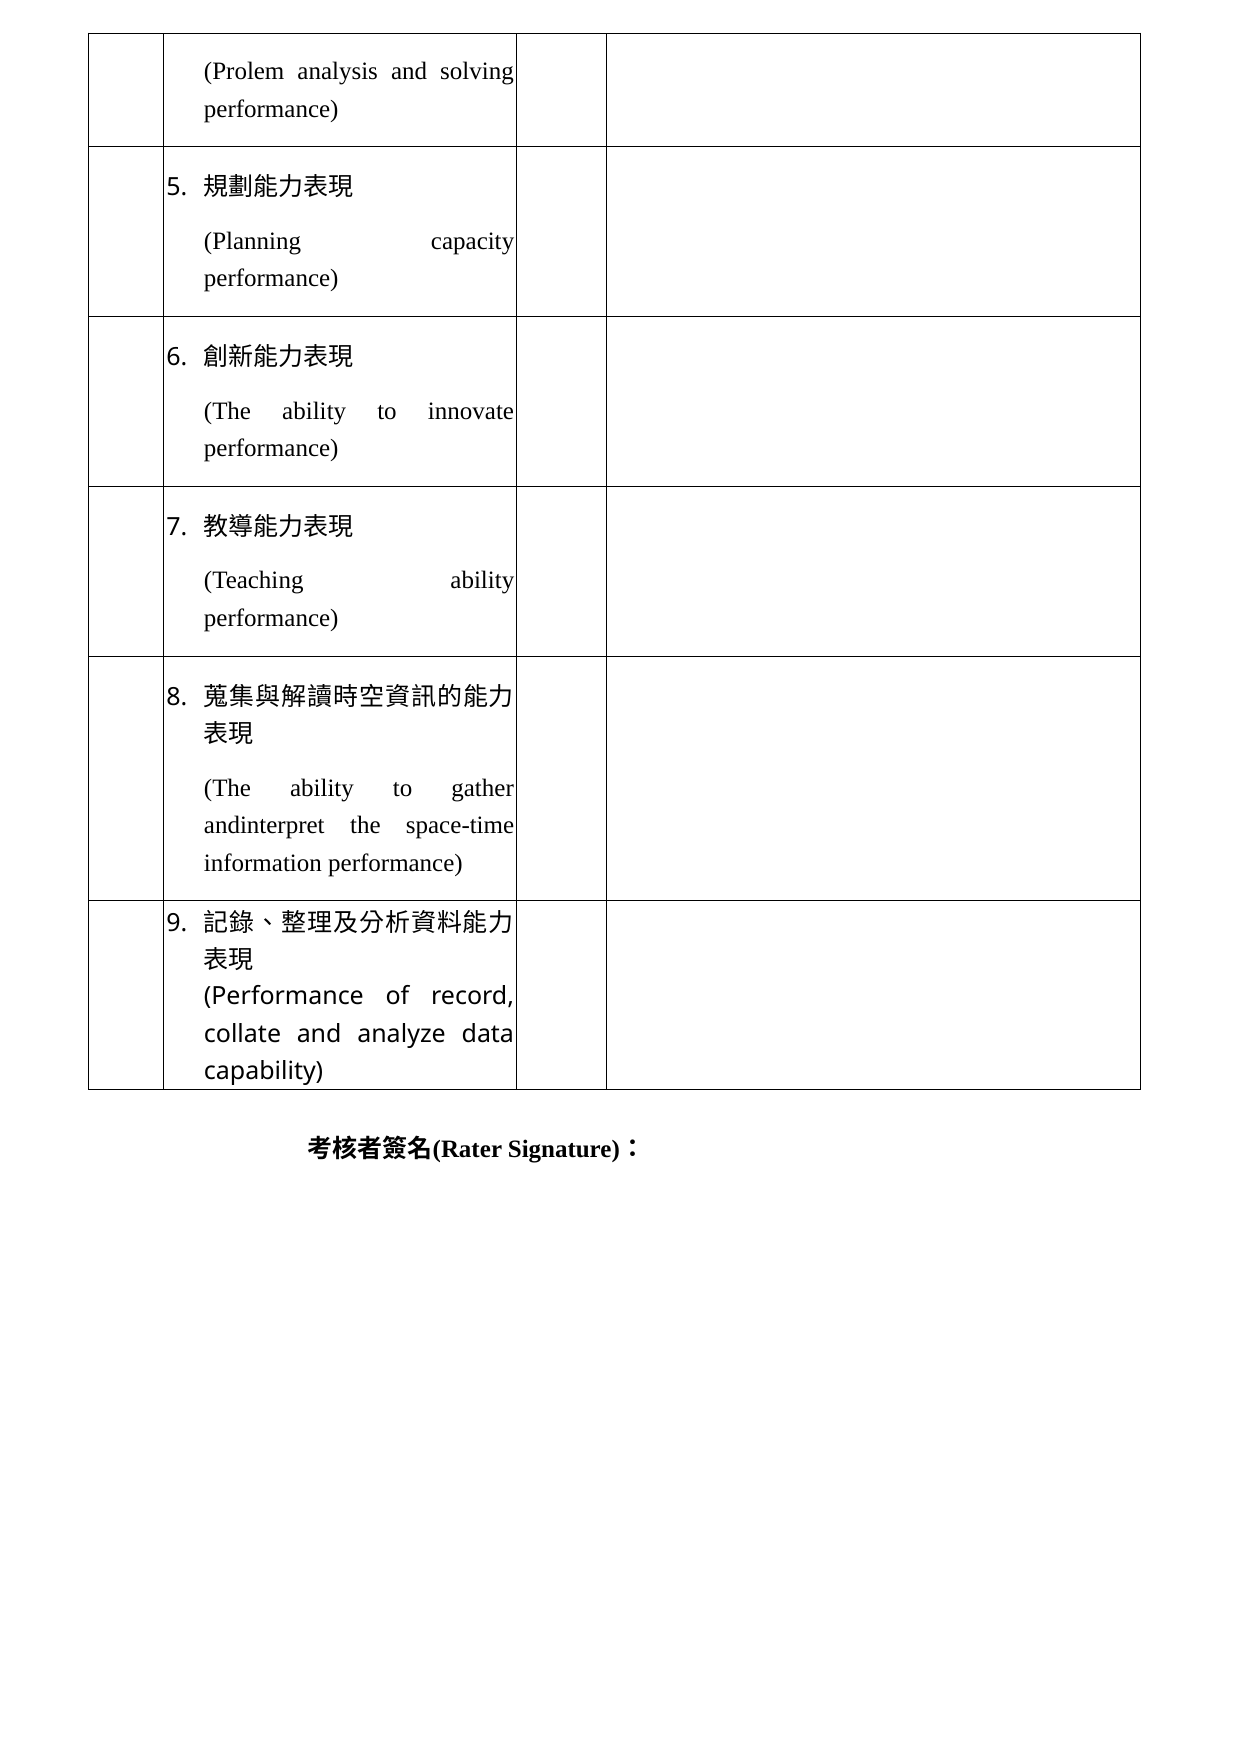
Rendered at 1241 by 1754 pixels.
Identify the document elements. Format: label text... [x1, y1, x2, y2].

table_cell [89, 34, 163, 146]
table_cell 蒐集與解讀時空資訊的能力表現 (The ability to gather andinterpret the space-time information performance) [164, 657, 516, 900]
table_cell 創新能力表現 (The ability to innovate performance) [164, 317, 516, 486]
table_cell [517, 147, 606, 316]
table_cell [517, 34, 606, 146]
table_cell [89, 317, 163, 486]
table_cell [89, 901, 163, 1089]
table_cell 規劃能力表現 (Planning capacity performance) [164, 147, 516, 316]
text 考核者簽名(Rater Signature)： [89, 1127, 1144, 1165]
table_cell [517, 317, 606, 486]
table_cell 問題分析及解決能力表現 (Prolem analysis and solving performance) [164, 34, 516, 146]
table_cell [89, 657, 163, 900]
table_cell [607, 34, 1140, 146]
table_cell [607, 657, 1140, 900]
table_cell [517, 487, 606, 656]
table_cell [607, 317, 1140, 486]
table_cell [89, 147, 163, 316]
table_cell [607, 901, 1140, 1089]
table_cell 教導能力表現 (Teaching ability performance) [164, 487, 516, 656]
table_cell [607, 487, 1140, 656]
table_cell [607, 147, 1140, 316]
table_cell [89, 487, 163, 656]
table_cell [517, 657, 606, 900]
table_cell [517, 901, 606, 1089]
table_cell 記錄、整理及分析資料能力表現 (Performance of record, collate and analyze data capability) [164, 901, 516, 1089]
